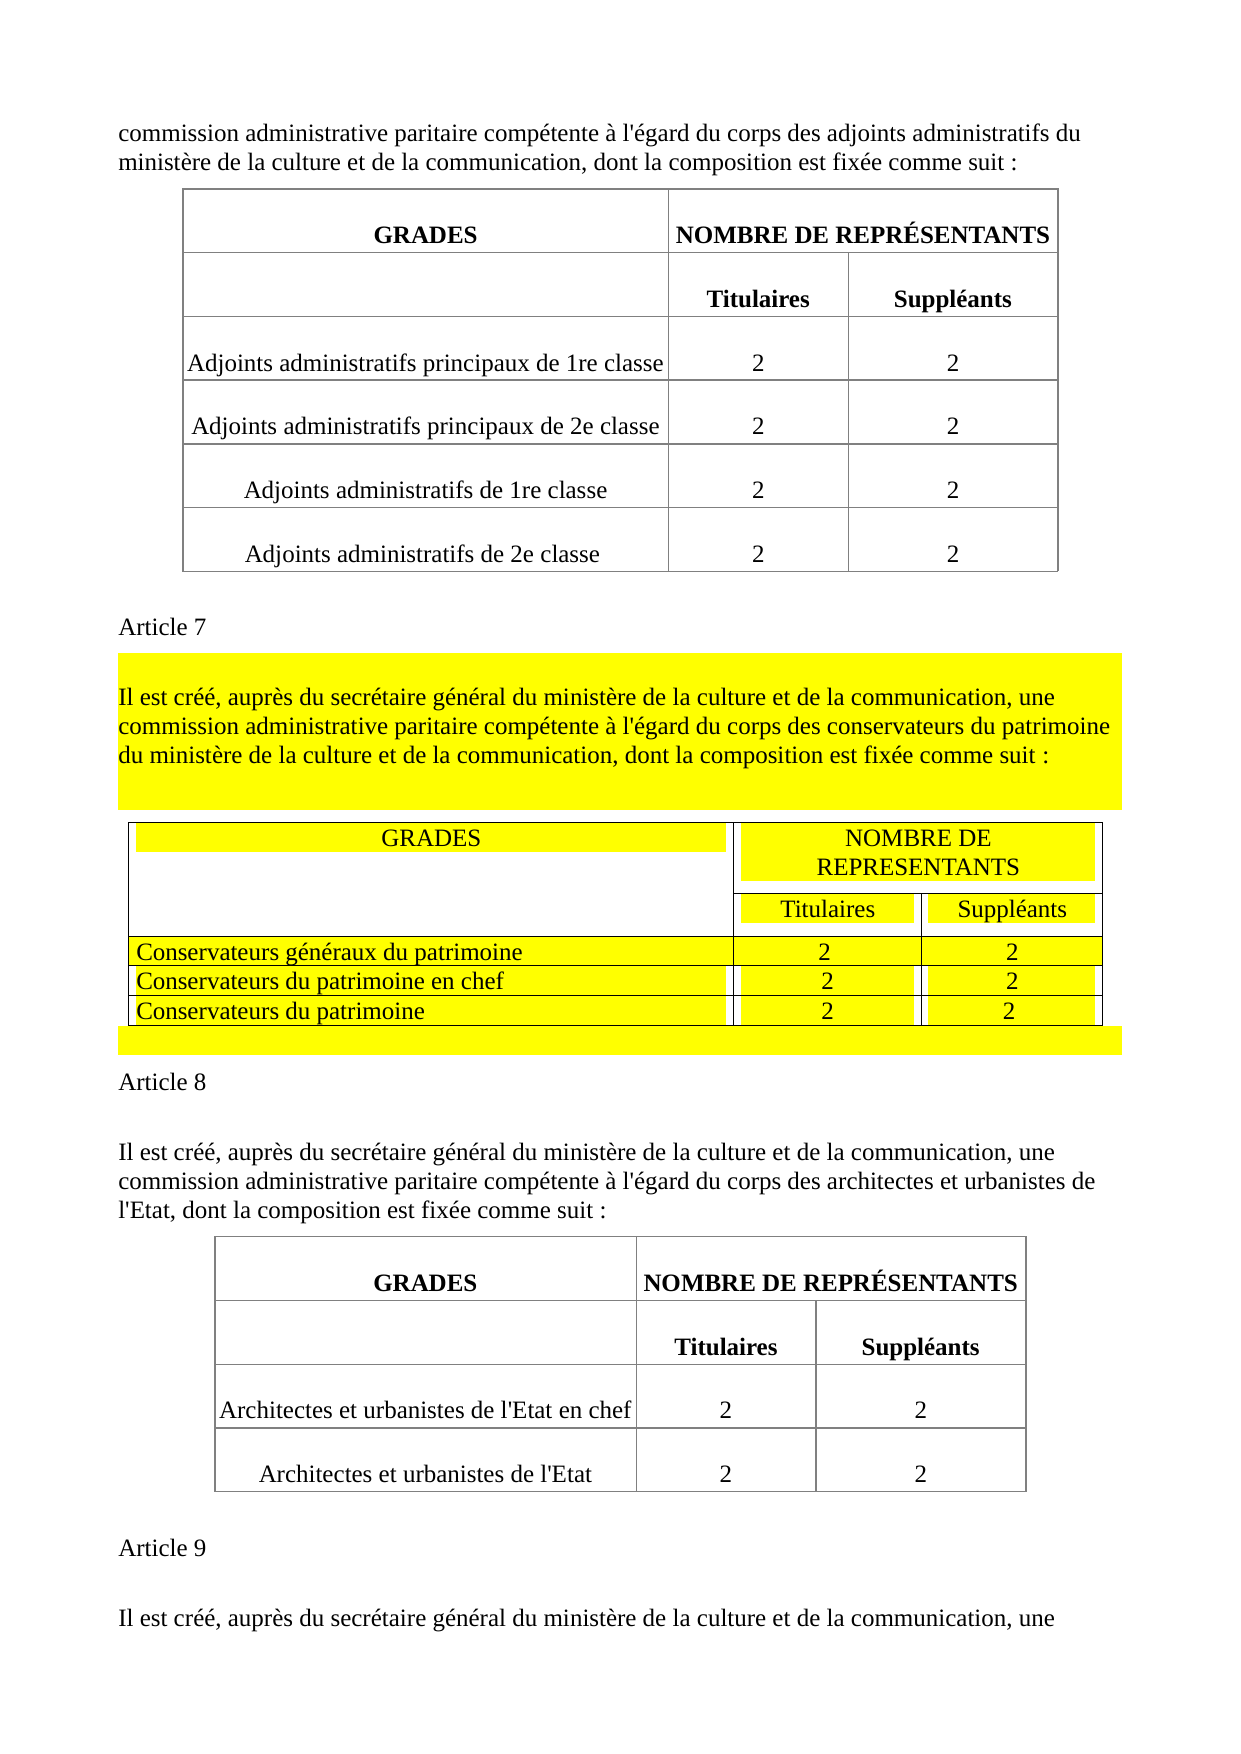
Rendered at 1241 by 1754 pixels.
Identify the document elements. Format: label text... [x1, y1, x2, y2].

table_cell 2 [669, 445, 848, 507]
table_cell Suppléants [922, 894, 1102, 936]
table_cell 2 [849, 381, 1057, 443]
table_cell Adjoints administratifs principaux de 2e classe [184, 381, 668, 443]
table_cell 2 [922, 966, 928, 995]
table_cell 2 [914, 996, 921, 1025]
table_cell 2 [669, 508, 848, 571]
table_cell 2 [1095, 996, 1102, 1025]
table_cell 2 [849, 317, 1057, 379]
table_cell 2 [1095, 937, 1102, 965]
table_cell Titulaires [669, 253, 848, 316]
table_cell Architectes et urbanistes de l'Etat en chef [216, 1365, 636, 1427]
table_cell 2 [914, 937, 921, 965]
table_cell 2 [849, 445, 1057, 507]
table_cell 2 [637, 1365, 815, 1427]
text commission administrative paritaire compétente à l'égard du corps des adjoints administratifs du ministère de la culture et de la communication, dont la composition est fixée comme suit : [118, 118, 1122, 176]
table_cell 2 [1095, 966, 1102, 995]
table_cell 2 [669, 317, 848, 379]
table_cell [184, 253, 668, 316]
table_cell 2 [849, 508, 1057, 571]
table_header NOMBRE DE REPRÉSENTANTS [637, 1237, 1025, 1300]
text Article 8 [118, 1067, 1122, 1096]
table_cell [216, 1301, 636, 1363]
text Il est créé, auprès du secrétaire général du ministère de la culture et de la communication, une [118, 1574, 1122, 1631]
table_cell Architectes et urbanistes de l'Etat [216, 1429, 636, 1491]
text Article 7 [118, 612, 1122, 641]
table_cell Titulaires [734, 894, 921, 936]
table_cell 2 [817, 1365, 1025, 1427]
table_cell 2 [637, 1429, 815, 1491]
table_cell 2 [817, 1429, 1025, 1491]
table_cell Adjoints administratifs principaux de 1re classe [184, 317, 668, 379]
text Il est créé, auprès du secrétaire général du ministère de la culture et de la communication, une commission administrative paritaire compétente à l'égard du corps des conservateurs du patrimoine du ministère de la culture et de la communication, dont la composition est fixée comme suit : [118, 653, 1122, 768]
table_cell 2 [734, 937, 741, 965]
table_cell 2 [922, 937, 928, 965]
table_cell 2 [734, 966, 741, 995]
text Il est créé, auprès du secrétaire général du ministère de la culture et de la communication, une commission administrative paritaire compétente à l'égard du corps des architectes et urbanistes de l'Etat, dont la composition est fixée comme suit : [118, 1108, 1122, 1223]
table_header GRADES [129, 823, 733, 936]
table_cell 2 [914, 966, 921, 995]
table_cell 2 [669, 381, 848, 443]
table_cell Titulaires [637, 1301, 815, 1363]
table_header GRADES [216, 1237, 636, 1300]
table_cell 2 [922, 996, 928, 1025]
table_header NOMBRE DE REPRESENTANTS [734, 823, 1102, 893]
table_cell Adjoints administratifs de 2e classe [184, 508, 668, 571]
table_cell Suppléants [849, 253, 1057, 316]
table_header NOMBRE DE REPRÉSENTANTS [669, 190, 1057, 252]
table_header GRADES [184, 190, 668, 252]
table_cell Suppléants [817, 1301, 1025, 1363]
table_cell Adjoints administratifs de 1re classe [184, 445, 668, 507]
text Article 9 [118, 1533, 1122, 1561]
table_cell 2 [734, 996, 741, 1025]
